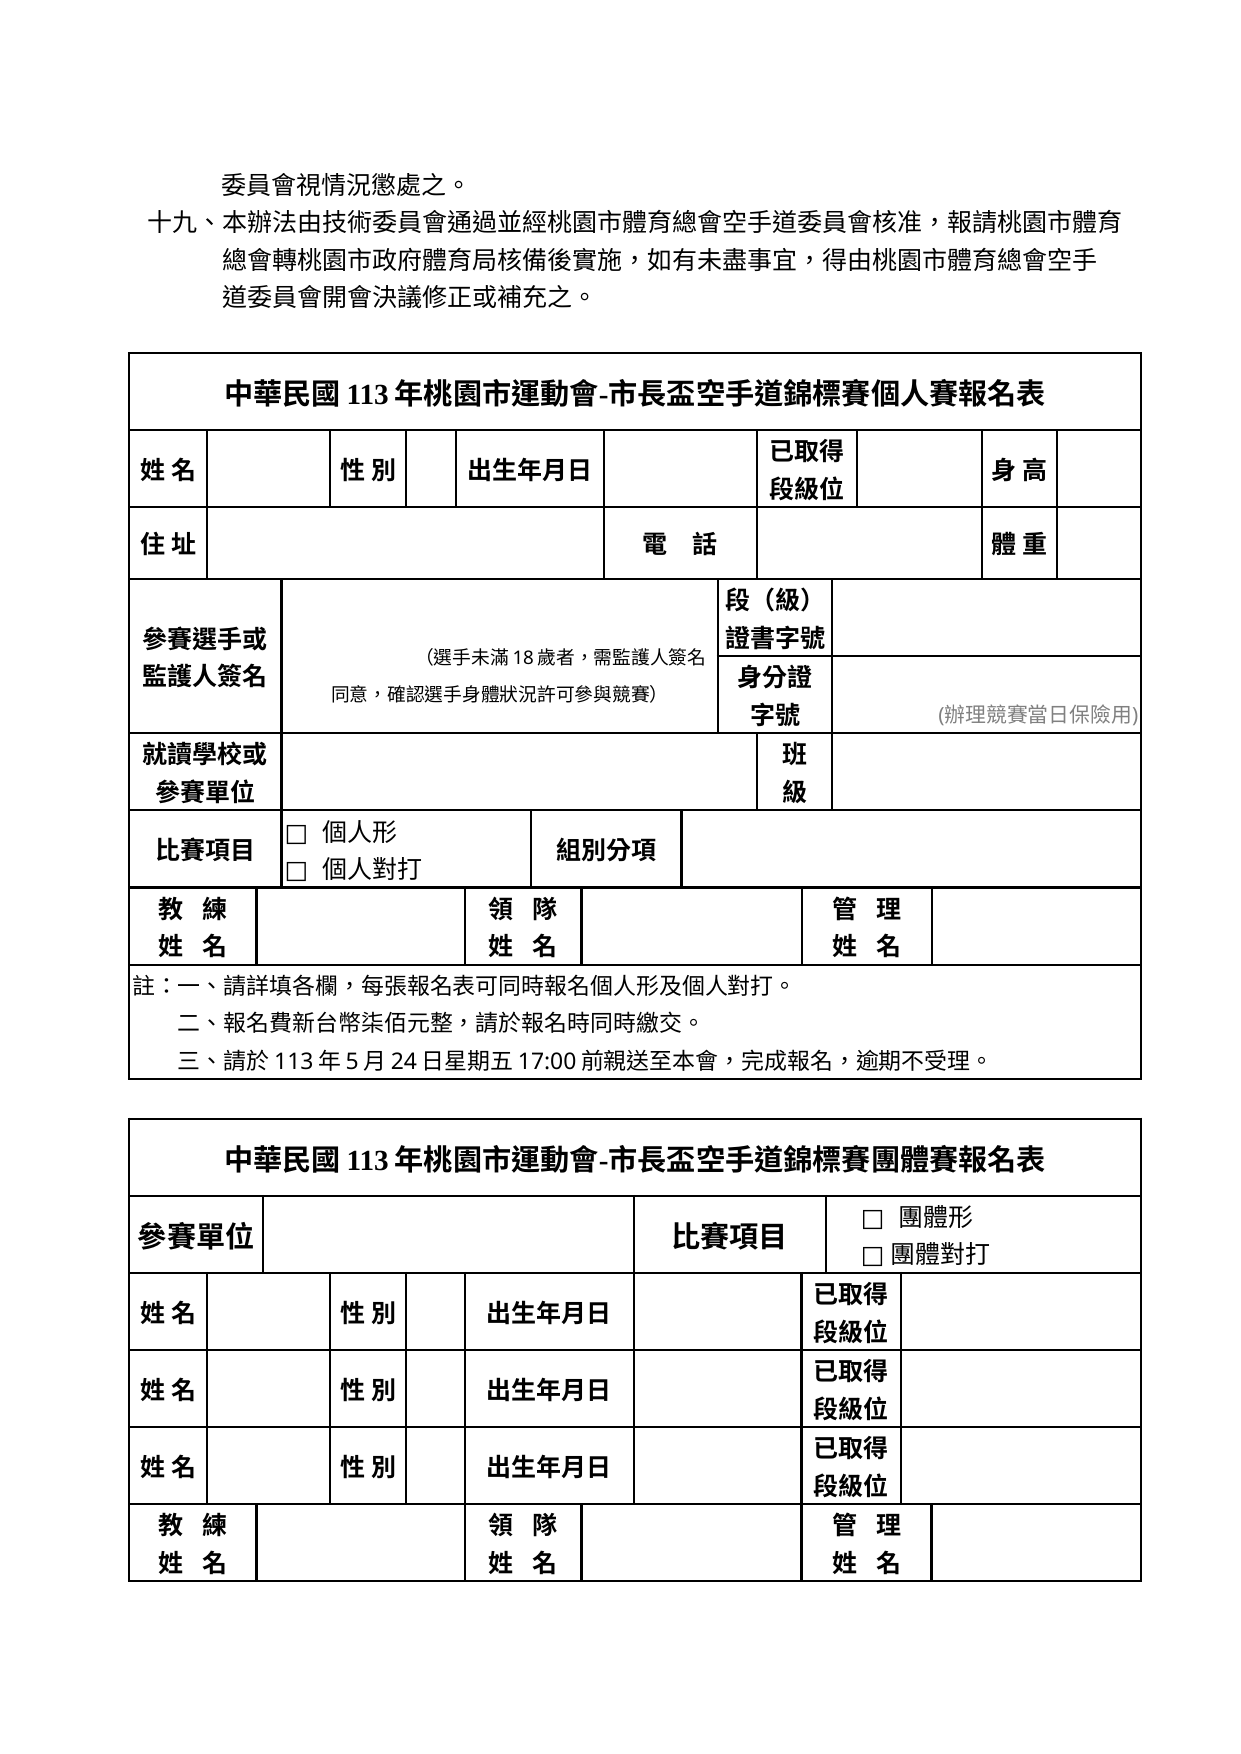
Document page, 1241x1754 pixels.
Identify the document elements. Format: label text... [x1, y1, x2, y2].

table_cell 管 理 姓 名 [803, 889, 931, 963]
table_cell [258, 1505, 464, 1580]
text 委員會視情況懲處之。 [148, 164, 1122, 202]
table_cell [407, 1274, 464, 1349]
table_cell 已取得段級位 [803, 1428, 900, 1503]
table_cell [583, 889, 801, 963]
table_cell [758, 508, 981, 578]
table_cell [208, 1428, 329, 1503]
table_cell (辦理競賽當日保險用) [833, 657, 1140, 732]
table_cell 教 練 姓 名 [130, 889, 255, 963]
table_header 中華民國113年桃園市運動會-市長盃空手道錦標賽團體賽報名表 [130, 1120, 1140, 1195]
table_cell 個人形 個人對打 [283, 811, 530, 886]
table_cell 出生年月日 [466, 1274, 633, 1349]
table_cell 姓 名 [130, 1351, 206, 1426]
table_cell 就讀學校或參賽單位 [130, 734, 280, 809]
table_cell [683, 811, 1140, 886]
table_cell 教 練 姓 名 [130, 1505, 255, 1580]
table_cell 電 話 [605, 508, 756, 578]
table_cell 性 別 [331, 1351, 405, 1426]
table_cell 已取得段級位 [758, 431, 856, 506]
table_cell 管 理 姓 名 [803, 1505, 930, 1580]
table_cell 出生年月日 [466, 1428, 633, 1503]
table_cell [407, 1351, 464, 1426]
table_cell 參賽選手或監護人簽名 [130, 580, 280, 732]
table_cell [933, 889, 1140, 963]
table_cell [208, 1274, 329, 1349]
table_cell 註：一、請詳填各欄，每張報名表可同時報名個人形及個人對打。 二、報名費新台幣柒佰元整，請於報名時同時繳交。 三、請於113年5月24日星期五17:00前親送至本會，完成報名，逾期不受理。 [130, 966, 1140, 1078]
table_cell 體 重 [983, 508, 1056, 578]
table_cell 班 級 [758, 734, 831, 809]
table_cell [833, 580, 1140, 655]
table_cell 已取得段級位 [803, 1351, 900, 1426]
table_cell [902, 1274, 1140, 1349]
table_cell [283, 734, 756, 809]
table_cell [635, 1351, 800, 1426]
table_cell 姓 名 [130, 1274, 206, 1349]
table_cell 參賽單位 [130, 1197, 262, 1272]
table_cell [1058, 508, 1140, 578]
table_cell [858, 431, 981, 506]
table_cell [208, 431, 329, 506]
table_cell [1058, 431, 1140, 506]
table_cell [902, 1351, 1140, 1426]
table_cell 比賽項目 [635, 1197, 825, 1272]
table_cell [933, 1505, 1140, 1580]
table_cell 比賽項目 [130, 811, 280, 886]
table_cell [407, 1428, 464, 1503]
table_cell 領 隊 姓 名 [466, 1505, 580, 1580]
table_cell [258, 889, 464, 963]
text 十九、本辦法由技術委員會通過並經桃園市體育總會空手道委員會核准，報請桃園市體育總會轉桃園市政府體育局核備後實施，如有未盡事宜，得由桃園市體育總會空手道委員會開會決議修正或補充之。 [148, 202, 1122, 314]
table_cell 段（級）證書字號 [719, 580, 831, 655]
table_cell 住 址 [130, 508, 206, 578]
table_cell 組別分項 [532, 811, 680, 886]
table_cell [605, 431, 756, 506]
table_cell 性 別 [331, 1274, 405, 1349]
table_cell 已取得段級位 [803, 1274, 900, 1349]
table_cell 姓 名 [130, 1428, 206, 1503]
table_cell 出生年月日 [466, 1351, 633, 1426]
table_cell [264, 1197, 633, 1272]
table_cell [208, 508, 603, 578]
table_cell 出生年月日 [457, 431, 603, 506]
table_cell 性 別 [331, 1428, 405, 1503]
table_cell 姓 名 [130, 431, 206, 506]
table_cell 身分證 字號 [719, 657, 831, 732]
table_cell [833, 734, 1140, 809]
table_cell [635, 1274, 800, 1349]
table_cell 身 高 [983, 431, 1056, 506]
table_cell [635, 1428, 800, 1503]
table_cell [407, 431, 455, 506]
table_cell [583, 1505, 800, 1580]
table_cell 團體形 □ 團體對打 [827, 1197, 1140, 1272]
table_cell 領 隊 姓 名 [466, 889, 580, 963]
table_cell [208, 1351, 329, 1426]
table_cell 性 別 [331, 431, 405, 506]
table_header 中華民國113年桃園市運動會-市長盃空手道錦標賽個人賽報名表 [130, 354, 1140, 429]
table_cell [902, 1428, 1140, 1503]
table_cell （選手未滿18歲者，需監護人簽名同意，確認選手身體狀況許可參與競賽） [283, 580, 717, 732]
